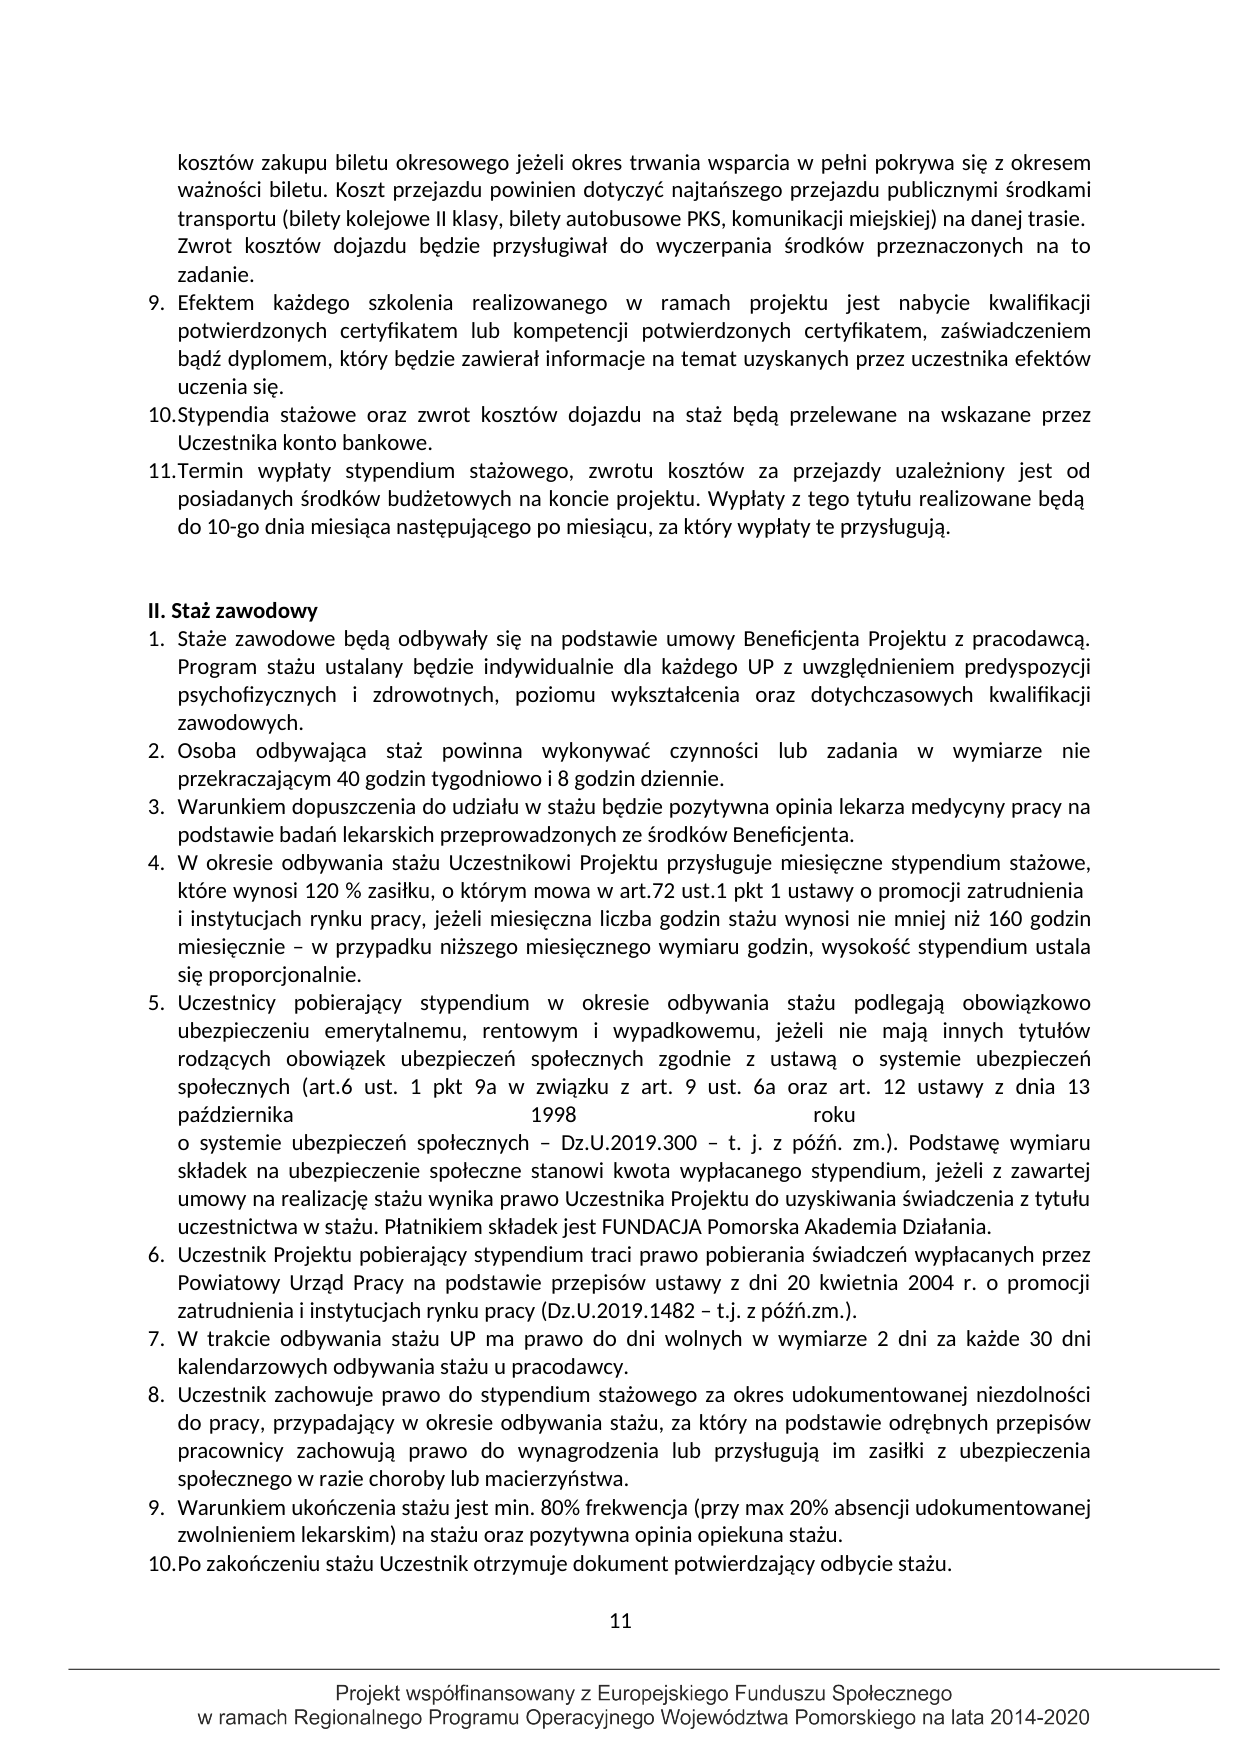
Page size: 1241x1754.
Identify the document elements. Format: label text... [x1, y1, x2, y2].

list Warunkiem ukończenia stażu jest min. 80% frekwencja (przy max 20% absencji udokumentowanej zwolnieniem lekarskim) na stażu oraz pozytywna opinia opiekuna stażu. [148, 1493, 1093, 1549]
list Termin wypłaty stypendium stażowego, zwrotu kosztów za przejazdy uzależniony jest od posiadanych środków budżetowych na koncie projektu. Wypłaty z tego tytułu realizowane będą do 10-go dnia miesiąca następującego po miesiącu, za który wypłaty te przysługują. [148, 456, 1093, 540]
list Uczestnicy pobierający stypendium w okresie odbywania stażu podlegają obowiązkowo ubezpieczeniu emerytalnemu, rentowym i wypadkowemu, jeżeli nie mają innych tytułów rodzących obowiązek ubezpieczeń społecznych zgodnie z ustawą o systemie ubezpieczeń społecznych (art.6 ust. 1 pkt 9a w związku z art. 9 ust. 6a oraz art. 12 ustawy z dnia 13 października 1998 roku o systemie ubezpieczeń społecznych – Dz.U.2019.300 – t. j. z późń. zm.). Podstawę wymiaru składek na ubezpieczenie społeczne stanowi kwota wypłacanego stypendium, jeżeli z zawartej umowy na realizację stażu wynika prawo Uczestnika Projektu do uzyskiwania świadczenia z tytułu uczestnictwa w stażu. Płatnikiem składek jest FUNDACJA Pomorska Akademia Działania. [148, 988, 1093, 1240]
text II. Staż zawodowy [148, 596, 1093, 624]
list Uczestnik Projektu pobierający stypendium traci prawo pobierania świadczeń wypłacanych przez Powiatowy Urząd Pracy na podstawie przepisów ustawy z dni 20 kwietnia 2004 r. o promocji zatrudnienia i instytucjach rynku pracy (Dz.U.2019.1482 – t.j. z późń.zm.). [148, 1240, 1093, 1324]
list Efektem każdego szkolenia realizowanego w ramach projektu jest nabycie kwalifikacji potwierdzonych certyfikatem lub kompetencji potwierdzonych certyfikatem, zaświadczeniem bądź dyplomem, który będzie zawierał informacje na temat uzyskanych przez uczestnika efektów uczenia się. [148, 288, 1093, 400]
list Po zakończeniu stażu Uczestnik otrzymuje dokument potwierdzający odbycie stażu. [148, 1549, 1093, 1577]
list W trakcie odbywania stażu UP ma prawo do dni wolnych w wymiarze 2 dni za każde 30 dni kalendarzowych odbywania stażu u pracodawcy. [148, 1324, 1093, 1381]
list Uczestnik zachowuje prawo do stypendium stażowego za okres udokumentowanej niezdolności do pracy, przypadający w okresie odbywania stażu, za który na podstawie odrębnych przepisów pracownicy zachowują prawo do wynagrodzenia lub przysługują im zasiłki z ubezpieczenia społecznego w razie choroby lub macierzyństwa. [148, 1381, 1093, 1493]
text kosztów zakupu biletu okresowego jeżeli okres trwania wsparcia w pełni pokrywa się z okresem ważności biletu. Koszt przejazdu powinien dotyczyć najtańszego przejazdu publicznymi środkami transportu (bilety kolejowe II klasy, bilety autobusowe PKS, komunikacji miejskiej) na danej trasie. [177, 148, 1093, 232]
list W okresie odbywania stażu Uczestnikowi Projektu przysługuje miesięczne stypendium stażowe, które wynosi 120 % zasiłku, o którym mowa w art.72 ust.1 pkt 1 ustawy o promocji zatrudnienia i instytucjach rynku pracy, jeżeli miesięczna liczba godzin stażu wynosi nie mniej niż 160 godzin miesięcznie – w przypadku niższego miesięcznego wymiaru godzin, wysokość stypendium ustala się proporcjonalnie. [148, 848, 1093, 988]
list Staże zawodowe będą odbywały się na podstawie umowy Beneficjenta Projektu z pracodawcą. Program stażu ustalany będzie indywidualnie dla każdego UP z uwzględnieniem predyspozycji psychofizycznych i zdrowotnych, poziomu wykształcenia oraz dotychczasowych kwalifikacji zawodowych. [148, 624, 1093, 736]
text Zwrot kosztów dojazdu będzie przysługiwał do wyczerpania środków przeznaczonych na to zadanie. [177, 232, 1093, 288]
list Warunkiem dopuszczenia do udziału w stażu będzie pozytywna opinia lekarza medycyny pracy na podstawie badań lekarskich przeprowadzonych ze środków Beneficjenta. [148, 792, 1093, 848]
list Stypendia stażowe oraz zwrot kosztów dojazdu na staż będą przelewane na wskazane przez Uczestnika konto bankowe. [148, 400, 1093, 456]
list Osoba odbywająca staż powinna wykonywać czynności lub zadania w wymiarze nie przekraczającym 40 godzin tygodniowo i 8 godzin dziennie. [148, 736, 1093, 792]
